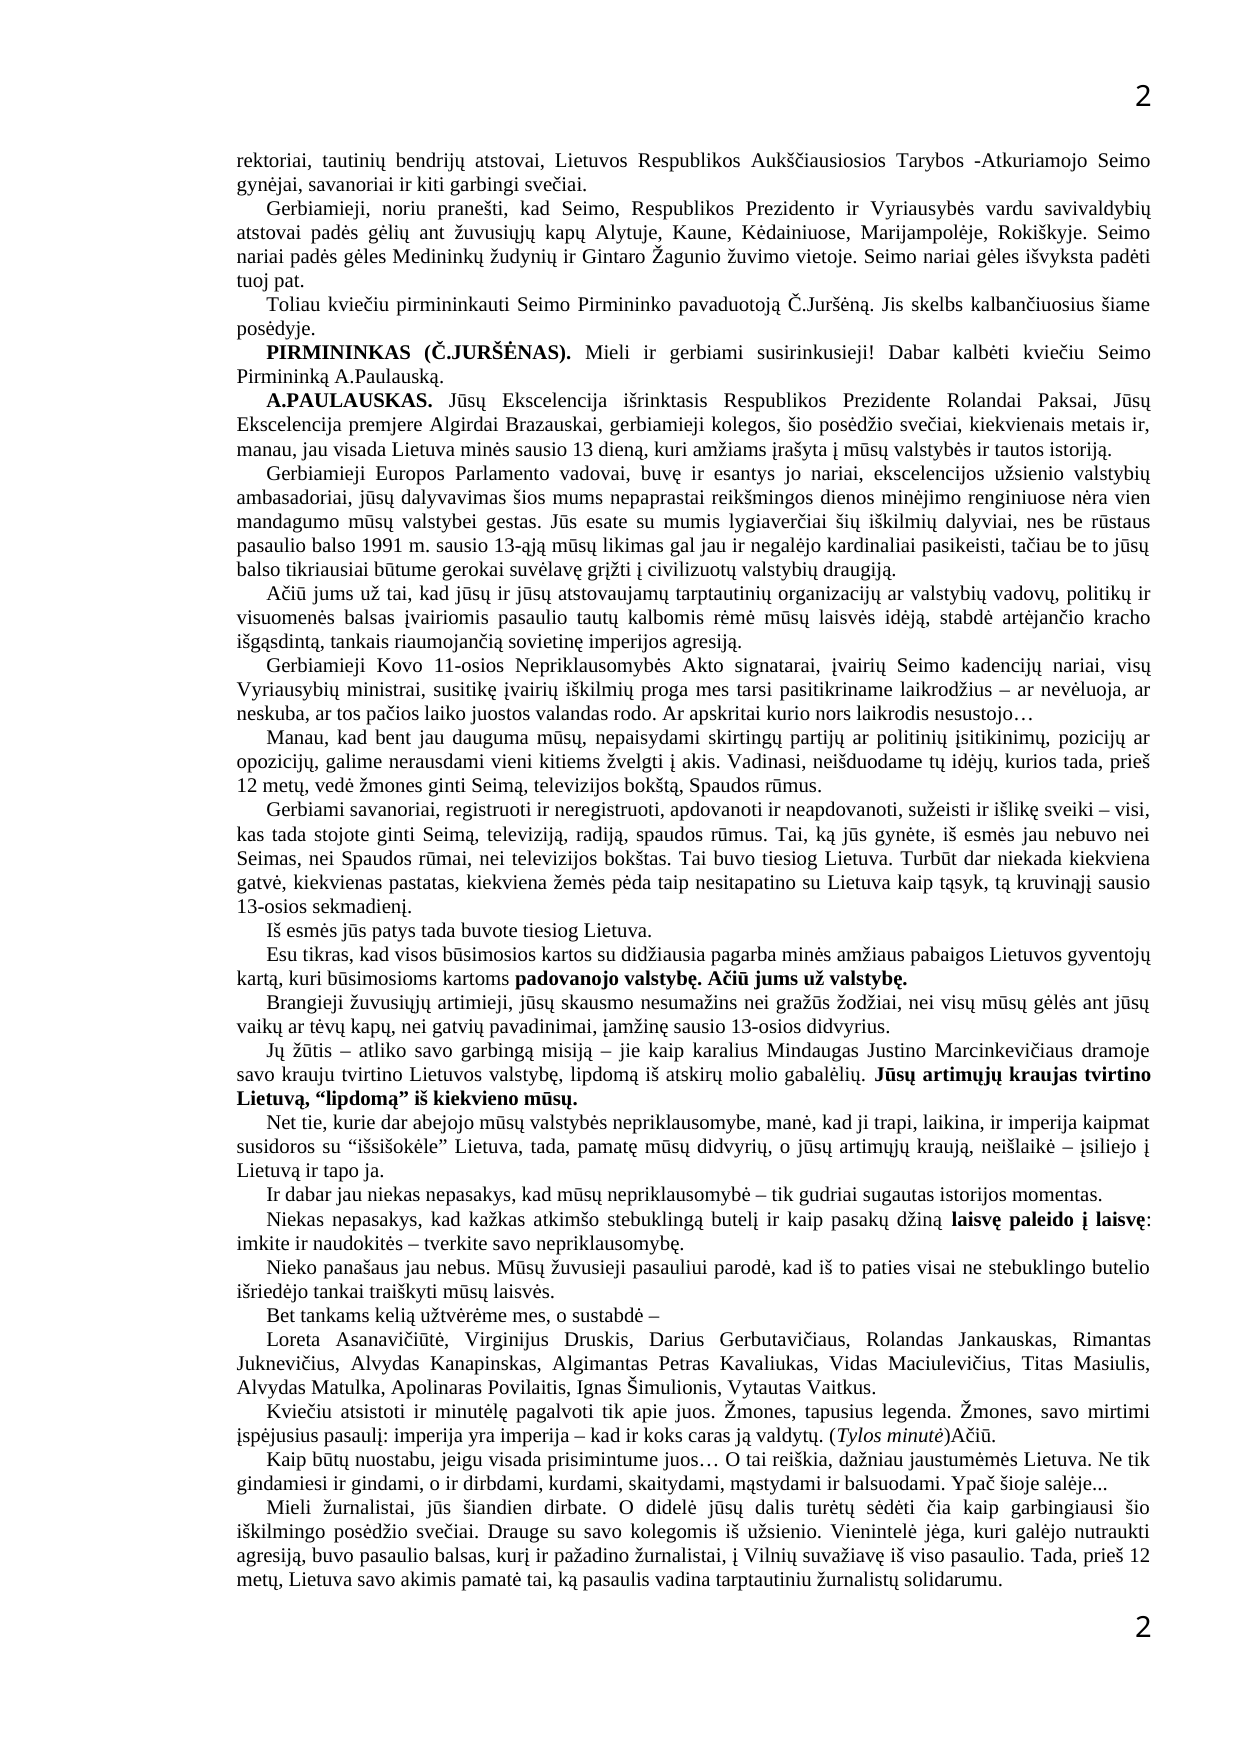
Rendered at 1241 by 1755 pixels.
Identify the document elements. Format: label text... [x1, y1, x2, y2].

text Niekas nepasakys, kad kažkas atkimšo stebuklingą butelį ir kaip pasakų džiną laisvę paleido į laisvę: imkite ir naudokitės – tverkite savo nepriklausomybę. [236, 1206, 1152, 1254]
text Nieko panašaus jau nebus. Mūsų žuvusieji pasauliui parodė, kad iš to paties visai ne stebuklingo butelio išriedėjo tankai traiškyti mūsų laisvės. [236, 1254, 1152, 1303]
text Kviečiu atsistoti ir minutėlę pagalvoti tik apie juos. Žmones, tapusius legenda. Žmones, savo mirtimi įspėjusius pasaulį: imperija yra imperija – kad ir koks caras ją valdytų. (Tylos minutė)Ačiū. [236, 1399, 1152, 1447]
text Iš esmės jūs patys tada buvote tiesiog Lietuva. [236, 918, 1152, 942]
text PIRMININKAS (Č.JURŠĖNAS). Mieli ir gerbiami susirinkusieji! Dabar kalbėti kviečiu Seimo Pirmininką A.Paulauską. [236, 340, 1152, 388]
text Esu tikras, kad visos būsimosios kartos su didžiausia pagarba minės amžiaus pabaigos Lietuvos gyventojų kartą, kuri būsimosioms kartoms padovanojo valstybę. Ačiū jums už valstybę. [236, 942, 1152, 990]
text Ir dabar jau niekas nepasakys, kad mūsų nepriklausomybė – tik gudriai sugautas istorijos momentas. [236, 1182, 1152, 1206]
text Mieli žurnalistai, jūs šiandien dirbate. O didelė jūsų dalis turėtų sėdėti čia kaip garbingiausi šio iškilmingo posėdžio svečiai. Drauge su savo kolegomis iš užsienio. Vienintelė jėga, kuri galėjo nutraukti agresiją, buvo pasaulio balsas, kurį ir pažadino žurnalistai, į Vilnių suvažiavę iš viso pasaulio. Tada, prieš 12 metų, Lietuva savo akimis pamatė tai, ką pasaulis vadina tarptautiniu žurnalistų solidarumu. [236, 1495, 1152, 1591]
text rektoriai, tautinių bendrijų atstovai, Lietuvos Respublikos Aukščiausiosios Tarybos -Atkuriamojo Seimo gynėjai, savanoriai ir kiti garbingi svečiai. [236, 148, 1152, 196]
text Bet tankams kelią užtvėrėme mes, o sustabdė – [236, 1303, 1152, 1327]
text Gerbiamieji Europos Parlamento vadovai, buvę ir esantys jo nariai, ekscelencijos užsienio valstybių ambasadoriai, jūsų dalyvavimas šios mums nepaprastai reikšmingos dienos minėjimo renginiuose nėra vien mandagumo mūsų valstybei gestas. Jūs esate su mumis lygiaverčiai šių iškilmių dalyviai, nes be rūstaus pasaulio balso 1991 m. sausio 13-ąją mūsų likimas gal jau ir negalėjo kardinaliai pasikeisti, tačiau be to jūsų balso tikriausiai būtume gerokai suvėlavę grįžti į civilizuotų valstybių draugiją. [236, 461, 1152, 581]
text Jų žūtis – atliko savo garbingą misiją – jie kaip karalius Mindaugas Justino Marcinkevičiaus dramoje savo krauju tvirtino Lietuvos valstybę, lipdomą iš atskirų molio gabalėlių. Jūsų artimųjų kraujas tvirtino Lietuvą, “lipdomą” iš kiekvieno mūsų. [236, 1038, 1152, 1110]
text Gerbiamieji Kovo 11-osios Nepriklausomybės Akto signatarai, įvairių Seimo kadencijų nariai, visų Vyriausybių ministrai, susitikę įvairių iškilmių proga mes tarsi pasitikriname laikrodžius – ar nevėluoja, ar neskuba, ar tos pačios laiko juostos valandas rodo. Ar apskritai kurio nors laikrodis nesustojo… [236, 653, 1152, 725]
text Loreta Asanavičiūtė, Virginijus Druskis, Darius Gerbutavičiaus, Rolandas Jankauskas, Rimantas Juknevičius, Alvydas Kanapinskas, Algimantas Petras Kavaliukas, Vidas Maciulevičius, Titas Masiulis, Alvydas Matulka, Apolinaras Povilaitis, Ignas Šimulionis, Vytautas Vaitkus. [236, 1327, 1152, 1399]
text Gerbiamieji, noriu pranešti, kad Seimo, Respublikos Prezidento ir Vyriausybės vardu savivaldybių atstovai padės gėlių ant žuvusiųjų kapų Alytuje, Kaune, Kėdainiuose, Marijampolėje, Rokiškyje. Seimo nariai padės gėles Medininkų žudynių ir Gintaro Žagunio žuvimo vietoje. Seimo nariai gėles išvyksta padėti tuoj pat. [236, 196, 1152, 292]
text Manau, kad bent jau dauguma mūsų, nepaisydami skirtingų partijų ar politinių įsitikinimų, pozicijų ar opozicijų, galime nerausdami vieni kitiems žvelgti į akis. Vadinasi, neišduodame tų idėjų, kurios tada, prieš 12 metų, vedė žmones ginti Seimą, televizijos bokštą, Spaudos rūmus. [236, 725, 1152, 797]
text Toliau kviečiu pirmininkauti Seimo Pirmininko pavaduotoją Č.Juršėną. Jis skelbs kalbančiuosius šiame posėdyje. [236, 292, 1152, 340]
text Ačiū jums už tai, kad jūsų ir jūsų atstovaujamų tarptautinių organizacijų ar valstybių vadovų, politikų ir visuomenės balsas įvairiomis pasaulio tautų kalbomis rėmė mūsų laisvės idėją, stabdė artėjančio kracho išgąsdintą, tankais riaumojančią sovietinę imperijos agresiją. [236, 581, 1152, 653]
text Gerbiami savanoriai, registruoti ir neregistruoti, apdovanoti ir neapdovanoti, sužeisti ir išlikę sveiki – visi, kas tada stojote ginti Seimą, televiziją, radiją, spaudos rūmus. Tai, ką jūs gynėte, iš esmės jau nebuvo nei Seimas, nei Spaudos rūmai, nei televizijos bokštas. Tai buvo tiesiog Lietuva. Turbūt dar niekada kiekviena gatvė, kiekvienas pastatas, kiekviena žemės pėda taip nesitapatino su Lietuva kaip tąsyk, tą kruvinąjį sausio 13-osios sekmadienį. [236, 797, 1152, 918]
text Net tie, kurie dar abejojo mūsų valstybės nepriklausomybe, manė, kad ji trapi, laikina, ir imperija kaipmat susidoros su “išsišokėle” Lietuva, tada, pamatę mūsų didvyrių, o jūsų artimųjų kraują, neišlaikė – įsiliejo į Lietuvą ir tapo ja. [236, 1110, 1152, 1182]
text A.PAULAUSKAS. Jūsų Ekscelencija išrinktasis Respublikos Prezidente Rolandai Paksai, Jūsų Ekscelencija premjere Algirdai Brazauskai, gerbiamieji kolegos, šio posėdžio svečiai, kiekvienais metais ir, manau, jau visada Lietuva minės sausio 13 dieną, kuri amžiams įrašyta į mūsų valstybės ir tautos istoriją. [236, 388, 1152, 461]
text Kaip būtų nuostabu, jeigu visada prisimintume juos… O tai reiškia, dažniau jaustumėmės Lietuva. Ne tik gindamiesi ir gindami, o ir dirbdami, kurdami, skaitydami, mąstydami ir balsuodami. Ypač šioje salėje... [236, 1447, 1152, 1495]
text Brangieji žuvusiųjų artimieji, jūsų skausmo nesumažins nei gražūs žodžiai, nei visų mūsų gėlės ant jūsų vaikų ar tėvų kapų, nei gatvių pavadinimai, įamžinę sausio 13-osios didvyrius. [236, 990, 1152, 1038]
